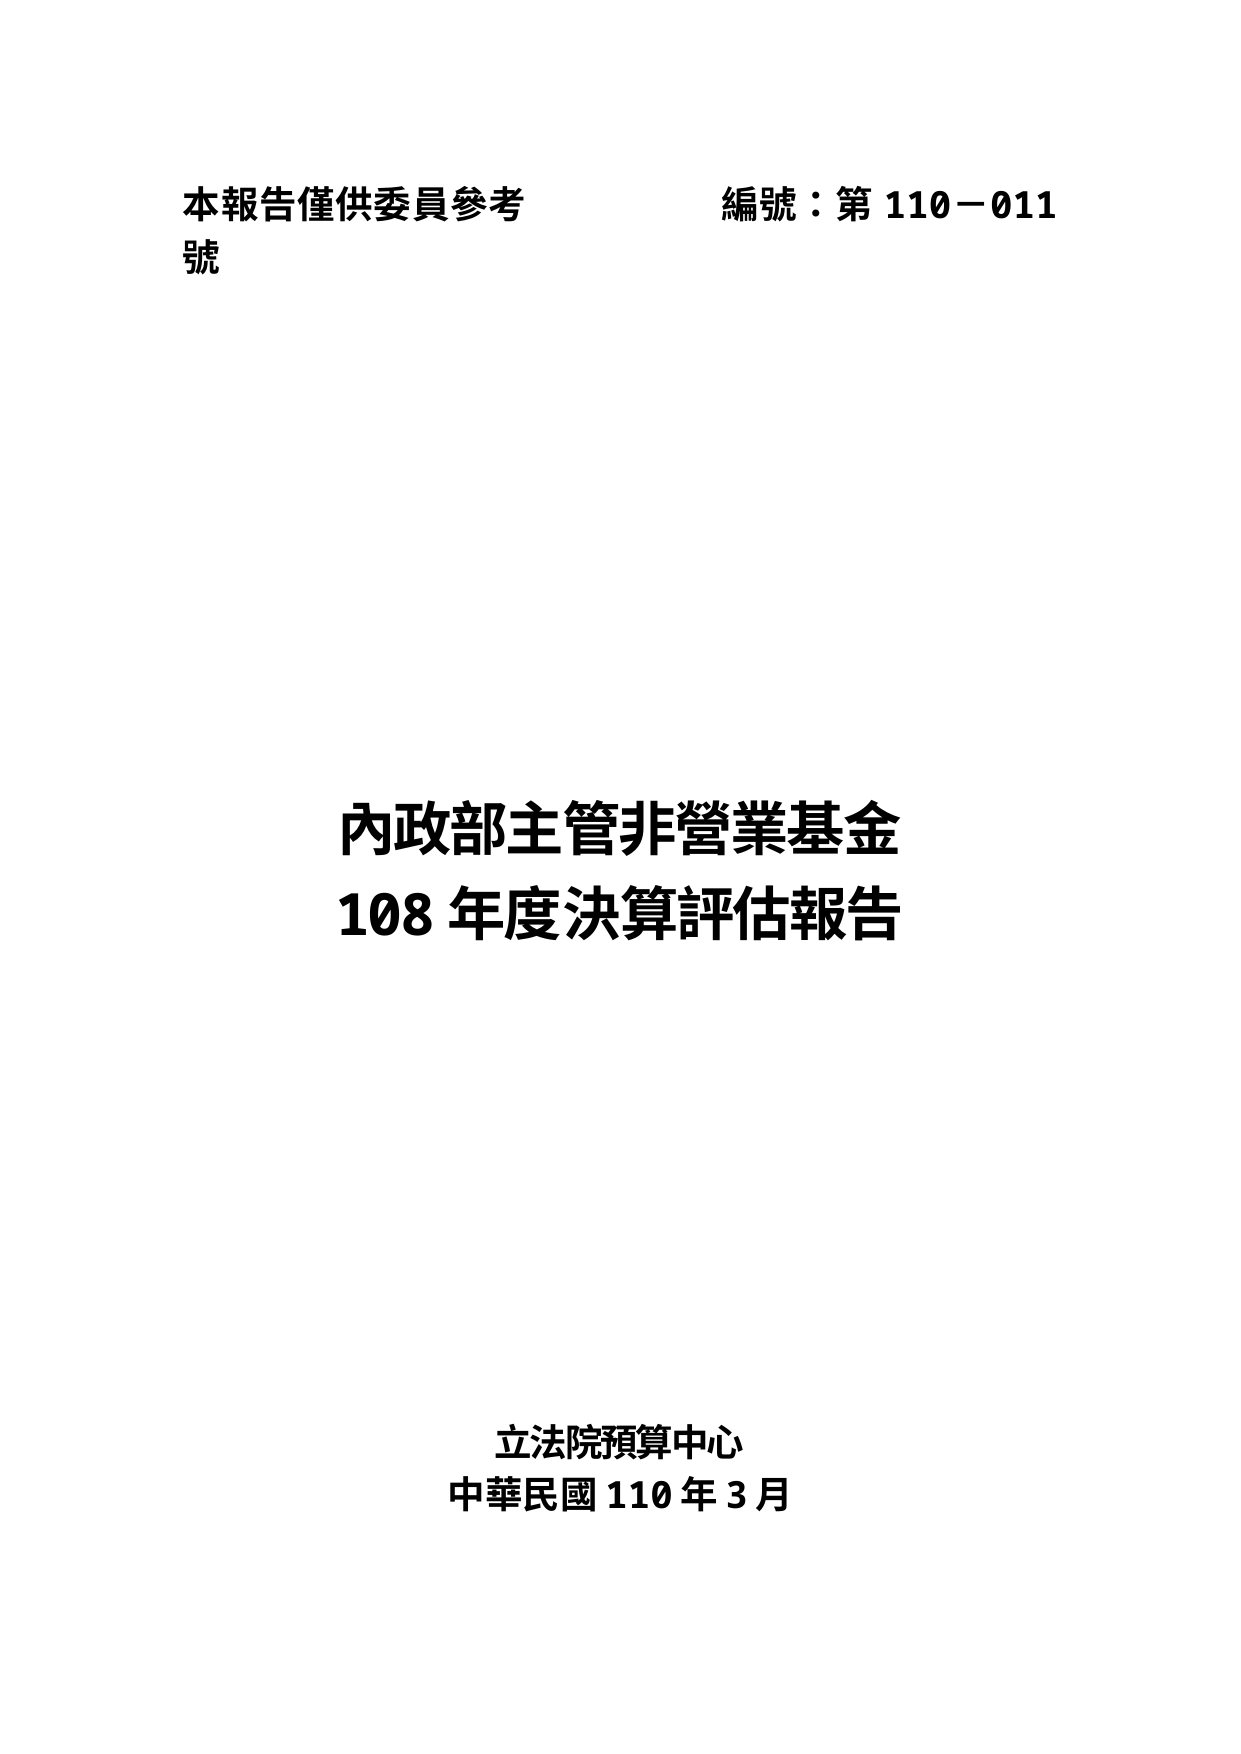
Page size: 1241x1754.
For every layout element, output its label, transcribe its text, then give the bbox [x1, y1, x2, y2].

text 中華民國110年3月 [183, 1467, 1058, 1519]
text 立法院預算中心 [183, 1414, 1058, 1467]
text 108年度決算評估報告 [183, 867, 1058, 952]
text 本報告僅供委員參考 編號：第110－011號 [183, 177, 1058, 281]
text 內政部主管非營業基金 [183, 783, 1058, 867]
